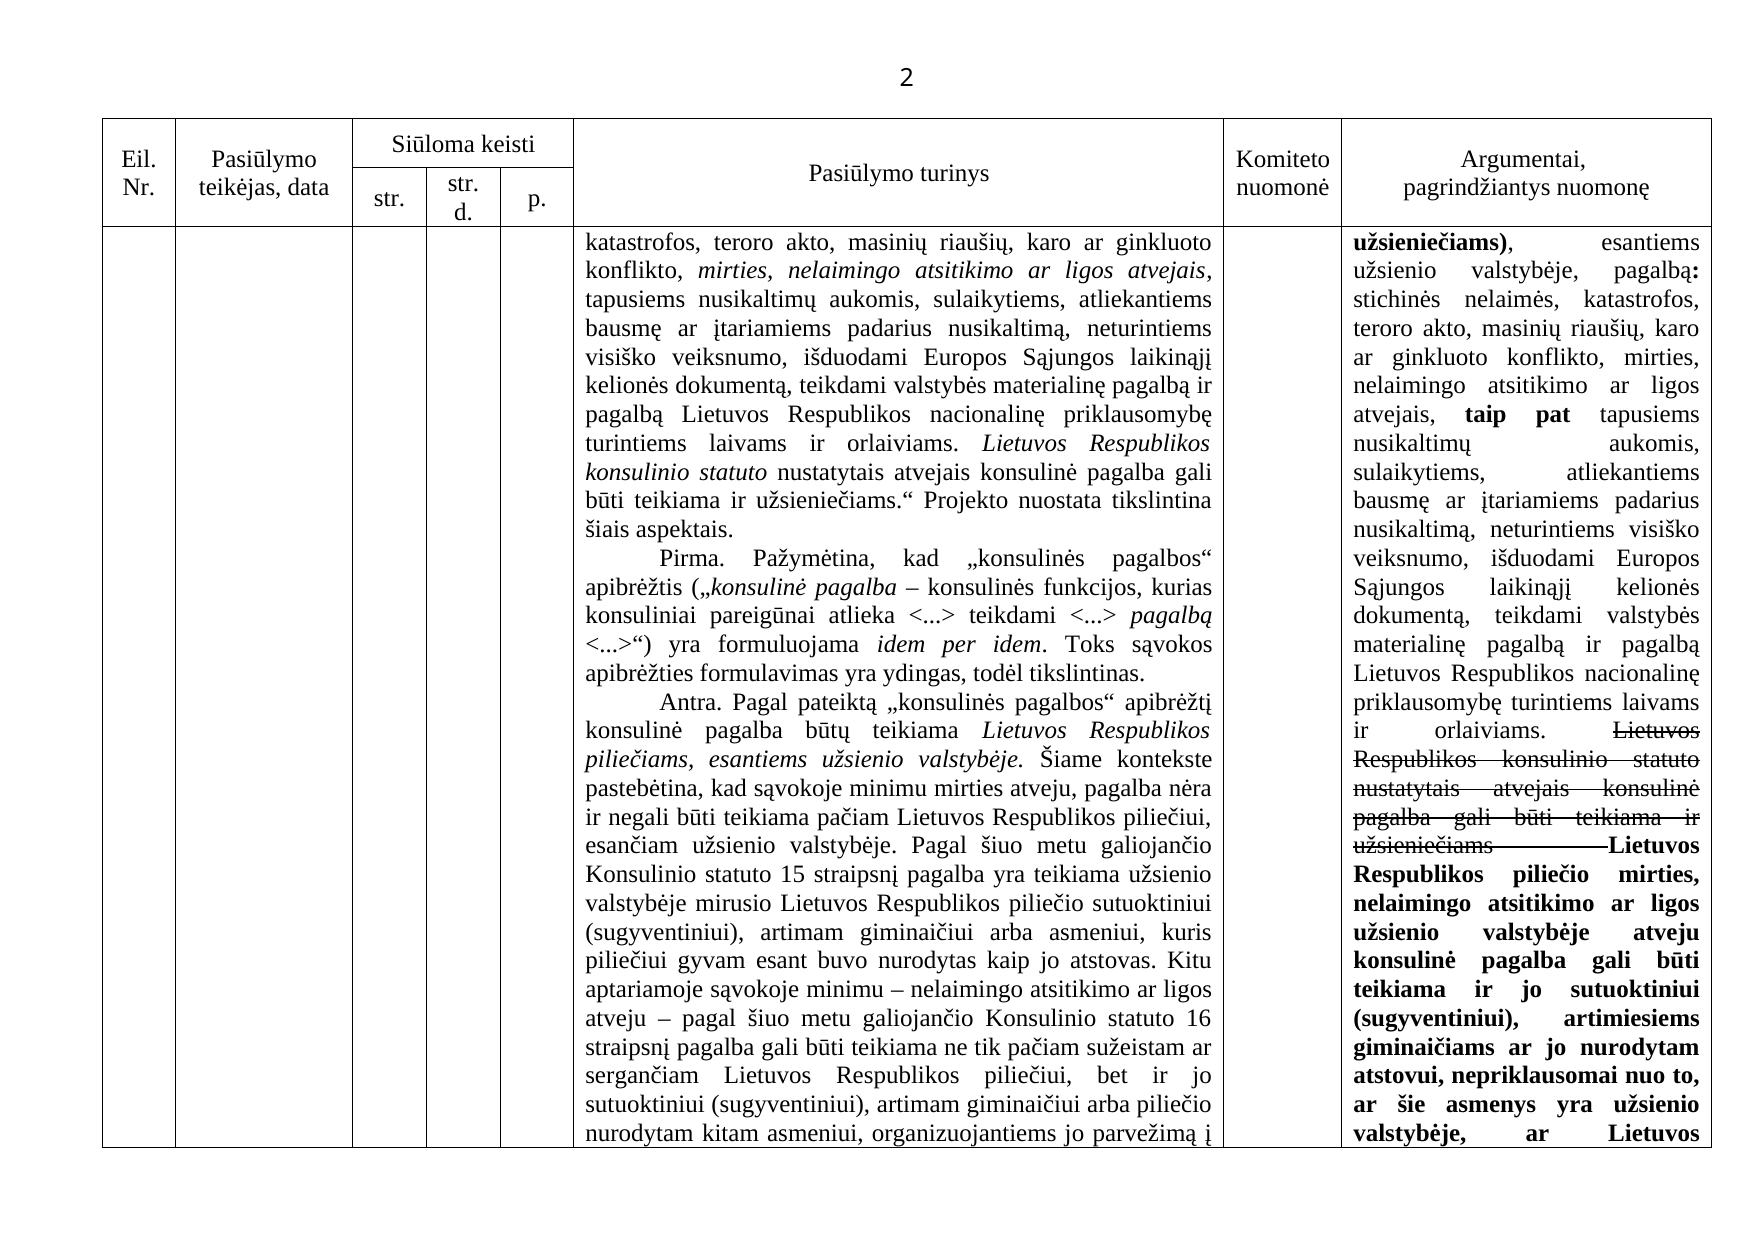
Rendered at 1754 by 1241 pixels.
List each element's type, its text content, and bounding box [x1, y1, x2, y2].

table_cell [176, 227, 352, 1147]
table_header Argumentai, pagrindžiantys nuomonę [1342, 119, 1711, 226]
table_cell str. [353, 168, 426, 226]
table_cell [353, 227, 426, 1147]
table_cell p. [501, 168, 573, 226]
table_header Eil. Nr. [103, 119, 175, 226]
table_cell [427, 227, 500, 1147]
table_cell str. d. [427, 168, 500, 226]
table_cell [103, 227, 175, 1147]
table_header Pasiūlymo teikėjas, data [176, 119, 352, 226]
table_cell katastrofos, teroro akto, masinių riaušių, karo ar ginkluoto konflikto, mirties, nelaimingo atsitikimo ar ligos atvejais, tapusiems nusikaltimų aukomis, sulaikytiems, atliekantiems bausmę ar įtariamiems padarius nusikaltimą, neturintiems visiško veiksnumo, išduodami Europos Sąjungos laikinąjį kelionės dokumentą, teikdami valstybės materialinę pagalbą ir pagalbą Lietuvos Respublikos nacionalinę priklausomybę turintiems laivams ir orlaiviams. Lietuvos Respublikos konsulinio statuto nustatytais atvejais konsulinė pagalba gali būti teikiama ir užsieniečiams.“ Projekto nuostata tikslintina šiais aspektais. Pirma. Pažymėtina, kad „konsulinės pagalbos“ apibrėžtis („konsulinė pagalba – konsulinės funkcijos, kurias konsuliniai pareigūnai atlieka <...> teikdami <...> pagalbą <...>“) yra formuluojama idem per idem. Toks sąvokos apibrėžties formulavimas yra ydingas, todėl tikslintinas. Antra. Pagal pateiktą „konsulinės pagalbos“ apibrėžtį konsulinė pagalba būtų teikiama Lietuvos Respublikos piliečiams, esantiems užsienio valstybėje. Šiame kontekste pastebėtina, kad sąvokoje minimu mirties atveju, pagalba nėra ir negali būti teikiama pačiam Lietuvos Respublikos piliečiui, esančiam užsienio valstybėje. Pagal šiuo metu galiojančio Konsulinio statuto 15 straipsnį pagalba yra teikiama užsienio valstybėje mirusio Lietuvos Respublikos piliečio sutuoktiniui (sugyventiniui), artimam giminaičiui arba asmeniui, kuris piliečiui gyvam esant buvo nurodytas kaip jo atstovas. Kitu aptariamoje sąvokoje minimu – nelaimingo atsitikimo ar ligos atveju – pagal šiuo metu galiojančio Konsulinio statuto 16 straipsnį pagalba gali būti teikiama ne tik pačiam sužeistam ar sergančiam Lietuvos Respublikos piliečiui, bet ir jo sutuoktiniui (sugyventiniui), artimam giminaičiui arba piliečio nurodytam kitam asmeniui, organizuojantiems jo parvežimą į [574, 227, 1223, 1147]
table_cell užsieniečiams), esantiems užsienio valstybėje, pagalbą: stichinės nelaimės, katastrofos, teroro akto, masinių riaušių, karo ar ginkluoto konflikto, mirties, nelaimingo atsitikimo ar ligos atvejais, taip pat tapusiems nusikaltimų aukomis, sulaikytiems, atliekantiems bausmę ar įtariamiems padarius nusikaltimą, neturintiems visiško veiksnumo, išduodami Europos Sąjungos laikinąjį kelionės dokumentą, teikdami valstybės materialinę pagalbą ir pagalbą Lietuvos Respublikos nacionalinę priklausomybę turintiems laivams ir orlaiviams. Lietuvos Respublikos konsulinio statuto nustatytais atvejais konsulinė pagalba gali būti teikiama ir užsieniečiams Lietuvos Respublikos piliečio mirties, nelaimingo atsitikimo ar ligos užsienio valstybėje atveju konsulinė pagalba gali būti teikiama ir jo sutuoktiniui (sugyventiniui), artimiesiems giminaičiams ar jo nurodytam atstovui, nepriklausomai nuo to, ar šie asmenys yra užsienio valstybėje, ar Lietuvos [1342, 227, 1711, 1147]
table_header Komiteto nuomonė [1224, 119, 1341, 226]
table_cell [501, 227, 573, 1147]
table_cell [1224, 227, 1341, 1147]
table_header Pasiūlymo turinys [574, 119, 1223, 226]
table_header Siūloma keisti [353, 119, 573, 167]
